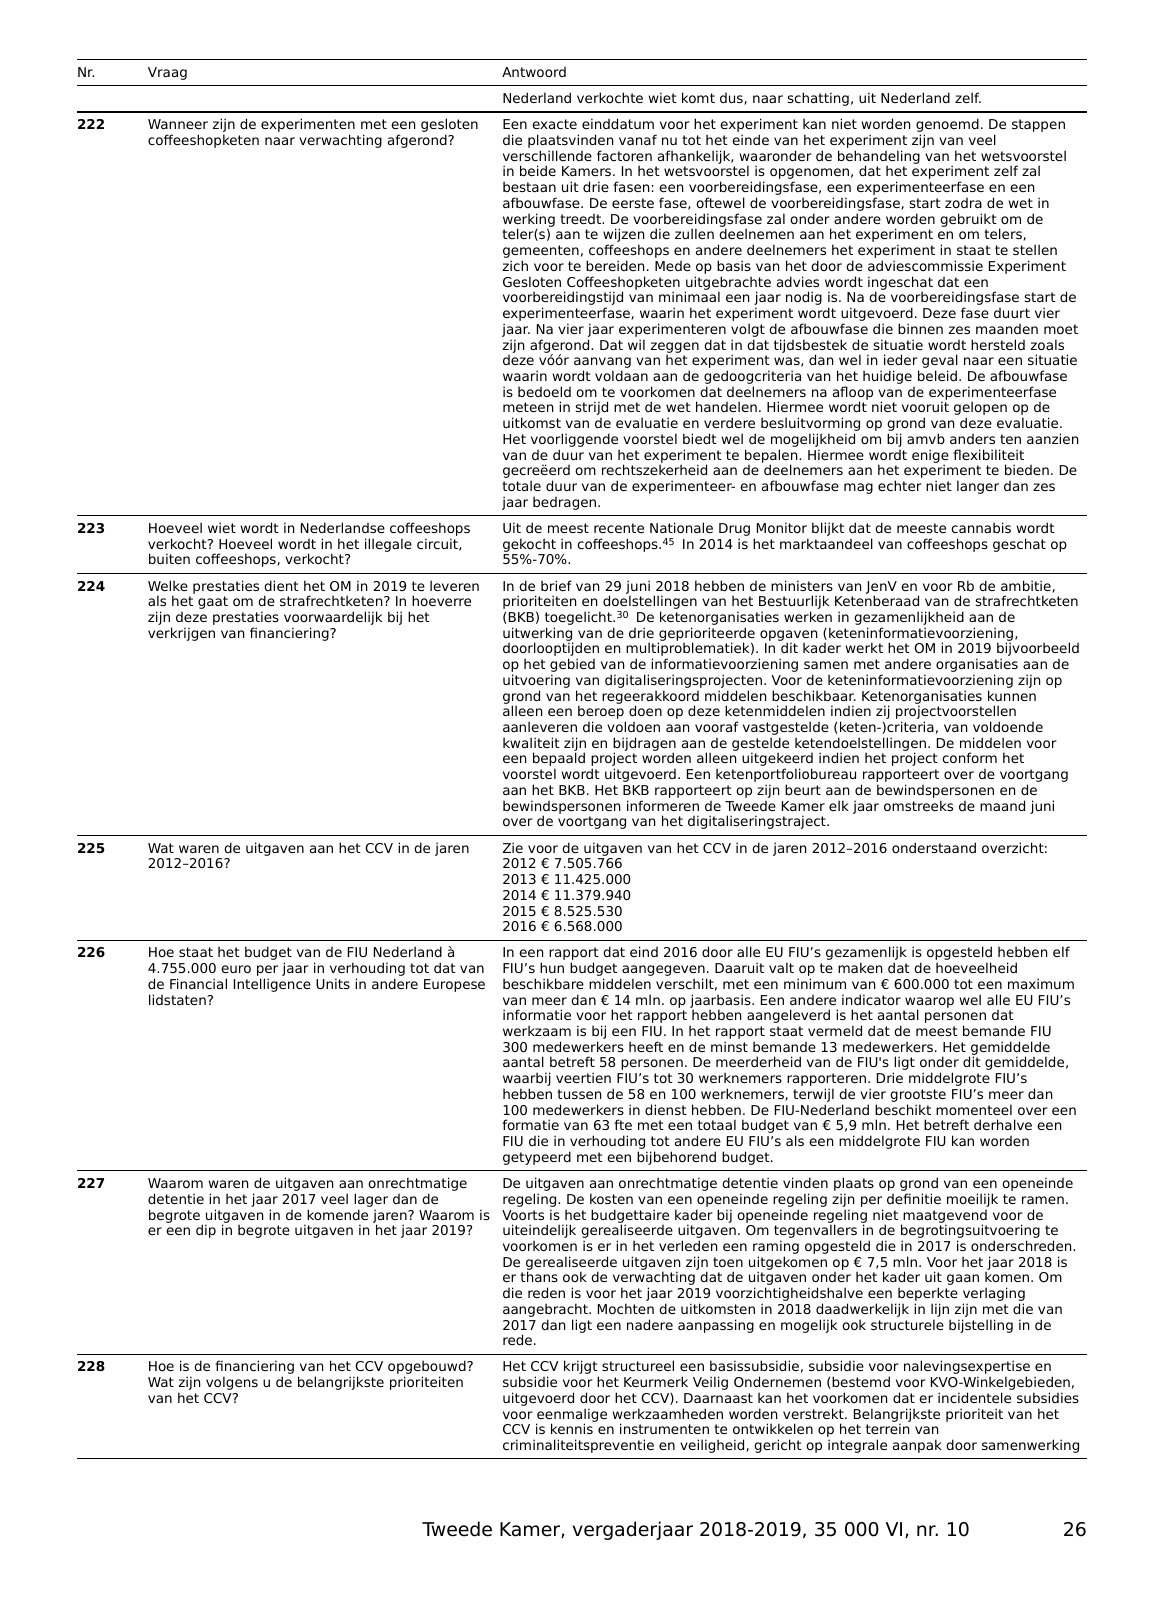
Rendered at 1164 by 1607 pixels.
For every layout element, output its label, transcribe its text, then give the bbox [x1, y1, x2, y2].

table_cell In een rapport dat eind 2016 door alle EU FIU’s gezamenlijk is opgesteld hebben elf FIU’s hun budget aangegeven. Daaruit valt op te maken dat de hoeveelheid beschikbare middelen verschilt, met een minimum van € 600.000 tot een maximum van meer dan € 14 mln. op jaarbasis. Een andere indicator waarop wel alle EU FIU’s informatie voor het rapport hebben aangeleverd is het aantal personen dat werkzaam is bij een FIU. In het rapport staat vermeld dat de meest bemande FIU 300 medewerkers heeft en de minst bemande 13 medewerkers. Het gemiddelde aantal betreft 58 personen. De meerderheid van de FIU's ligt onder dit gemiddelde, waarbij veertien FIU’s tot 30 werknemers rapporteren. Drie middelgrote FIU’s hebben tussen de 58 en 100 werknemers, terwijl de vier grootste FIU’s meer dan 100 medewerkers in dienst hebben. De FIU-Nederland beschikt momenteel over een formatie van 63 fte met een totaal budget van € 5,9 mln. Het betreft derhalve een FIU die in verhouding tot andere EU FIU’s als een middelgrote FIU kan worden getypeerd met een bijbehorend budget. [496, 941, 1087, 1170]
table_cell 227 [77, 1171, 142, 1353]
table_cell 224 [77, 574, 142, 835]
table_cell Hoe staat het budget van de FIU Nederland à 4.755.000 euro per jaar in verhouding tot dat van de Financial Intelligence Units in andere Europese lidstaten? [142, 941, 496, 1170]
table_cell [77, 86, 142, 111]
table_cell 222 [77, 113, 142, 515]
table_cell 228 [77, 1355, 142, 1458]
table_cell De uitgaven aan onrechtmatige detentie vinden plaats op grond van een openeinde regeling. De kosten van een openeinde regeling zijn per definitie moeilijk te ramen. Voorts is het budgettaire kader bij openeinde regeling niet maatgevend voor de uiteindelijk gerealiseerde uitgaven. Om tegenvallers in de begrotingsuitvoering te voorkomen is er in het verleden een raming opgesteld die in 2017 is onderschreden. De gerealiseerde uitgaven zijn toen uitgekomen op € 7,5 mln. Voor het jaar 2018 is er thans ook de verwachting dat de uitgaven onder het kader uit gaan komen. Om die reden is voor het jaar 2019 voorzichtigheidshalve een beperkte verlaging aangebracht. Mochten de uitkomsten in 2018 daadwerkelijk in lijn zijn met die van 2017 dan ligt een nadere aanpassing en mogelijk ook structurele bijstelling in de rede. [496, 1171, 1087, 1353]
table_cell Hoe is de financiering van het CCV opgebouwd? Wat zijn volgens u de belangrijkste prioriteiten van het CCV? [142, 1355, 496, 1458]
table_cell [142, 86, 496, 111]
table_cell Welke prestaties dient het OM in 2019 te leveren als het gaat om de strafrechtketen? In hoeverre zijn deze prestaties voorwaardelijk bij het verkrijgen van financiering? [142, 574, 496, 835]
table_header Vraag [142, 60, 496, 85]
table_cell 225 [77, 836, 142, 939]
table_header Antwoord [496, 60, 1087, 85]
table_cell Wanneer zijn de experimenten met een gesloten coffeeshopketen naar verwachting afgerond? [142, 113, 496, 515]
table_cell Uit de meest recente Nationale Drug Monitor blijkt dat de meeste cannabis wordt gekocht in coffeeshops.45 In 2014 is het marktaandeel van coffeeshops geschat op 55%-70%. [496, 516, 1087, 573]
table_cell In de brief van 29 juni 2018 hebben de ministers van JenV en voor Rb de ambitie, prioriteiten en doelstellingen van het Bestuurlijk Ketenberaad van de strafrechtketen (BKB) toegelicht.30 De ketenorganisaties werken in gezamenlijkheid aan de uitwerking van de drie geprioriteerde opgaven (keteninformatievoorziening, doorlooptijden en multiproblematiek). In dit kader werkt het OM in 2019 bijvoorbeeld op het gebied van de informatievoorziening samen met andere organisaties aan de uitvoering van digitaliseringsprojecten. Voor de keteninformatievoorziening zijn op grond van het regeerakkoord middelen beschikbaar. Ketenorganisaties kunnen alleen een beroep doen op deze ketenmiddelen indien zij projectvoorstellen aanleveren die voldoen aan vooraf vastgestelde (keten-)criteria, van voldoende kwaliteit zijn en bijdragen aan de gestelde ketendoelstellingen. De middelen voor een bepaald project worden alleen uitgekeerd indien het project conform het voorstel wordt uitgevoerd. Een ketenportfoliobureau rapporteert over de voortgang aan het BKB. Het BKB rapporteert op zijn beurt aan de bewindspersonen en de bewindspersonen informeren de Tweede Kamer elk jaar omstreeks de maand juni over de voortgang van het digitaliseringstraject. [496, 574, 1087, 835]
table_cell Het CCV krijgt structureel een basissubsidie, subsidie voor nalevingsexpertise en subsidie voor het Keurmerk Veilig Ondernemen (bestemd voor KVO-Winkelgebieden, uitgevoerd door het CCV). Daarnaast kan het voorkomen dat er incidentele subsidies voor eenmalige werkzaamheden worden verstrekt. Belangrijkste prioriteit van het CCV is kennis en instrumenten te ontwikkelen op het terrein van criminaliteitspreventie en veiligheid, gericht op integrale aanpak door samenwerking [496, 1355, 1087, 1458]
table_cell Zie voor de uitgaven van het CCV in de jaren 2012–2016 onderstaand overzicht: 2012 € 7.505.766 2013 € 11.425.000 2014 € 11.379.940 2015 € 8.525.530 2016 € 6.568.000 [496, 836, 1087, 939]
table_cell Hoeveel wiet wordt in Nederlandse coffeeshops verkocht? Hoeveel wordt in het illegale circuit, buiten coffeeshops, verkocht? [142, 516, 496, 573]
table_header Nr. [77, 60, 142, 85]
table_cell Wat waren de uitgaven aan het CCV in de jaren 2012–2016? [142, 836, 496, 939]
table_cell 226 [77, 941, 142, 1170]
table_cell 223 [77, 516, 142, 573]
table_cell Nederland verkochte wiet komt dus, naar schatting, uit Nederland zelf. [496, 86, 1087, 111]
table_cell Een exacte einddatum voor het experiment kan niet worden genoemd. De stappen die plaatsvinden vanaf nu tot het einde van het experiment zijn van veel verschillende factoren afhankelijk, waaronder de behandeling van het wetsvoorstel in beide Kamers. In het wetsvoorstel is opgenomen, dat het experiment zelf zal bestaan uit drie fasen: een voorbereidingsfase, een experimenteerfase en een afbouwfase. De eerste fase, oftewel de voorbereidingsfase, start zodra de wet in werking treedt. De voorbereidingsfase zal onder andere worden gebruikt om de teler(s) aan te wijzen die zullen deelnemen aan het experiment en om telers, gemeenten, coffeeshops en andere deelnemers het experiment in staat te stellen zich voor te bereiden. Mede op basis van het door de adviescommissie Experiment Gesloten Coffeeshopketen uitgebrachte advies wordt ingeschat dat een voorbereidingstijd van minimaal een jaar nodig is. Na de voorbereidingsfase start de experimenteerfase, waarin het experiment wordt uitgevoerd. Deze fase duurt vier jaar. Na vier jaar experimenteren volgt de afbouwfase die binnen zes maanden moet zijn afgerond. Dat wil zeggen dat in dat tijdsbestek de situatie wordt hersteld zoals deze vóór aanvang van het experiment was, dan wel in ieder geval naar een situatie waarin wordt voldaan aan de gedoogcriteria van het huidige beleid. De afbouwfase is bedoeld om te voorkomen dat deelnemers na afloop van de experimenteerfase meteen in strijd met de wet handelen. Hiermee wordt niet vooruit gelopen op de uitkomst van de evaluatie en verdere besluitvorming op grond van deze evaluatie. Het voorliggende voorstel biedt wel de mogelijkheid om bij amvb anders ten aanzien van de duur van het experiment te bepalen. Hiermee wordt enige flexibiliteit gecreëerd om rechtszekerheid aan de deelnemers aan het experiment te bieden. De totale duur van de experimenteer- en afbouwfase mag echter niet langer dan zes jaar bedragen. [496, 113, 1087, 515]
table_cell Waarom waren de uitgaven aan onrechtmatige detentie in het jaar 2017 veel lager dan de begrote uitgaven in de komende jaren? Waarom is er een dip in begrote uitgaven in het jaar 2019? [142, 1171, 496, 1353]
